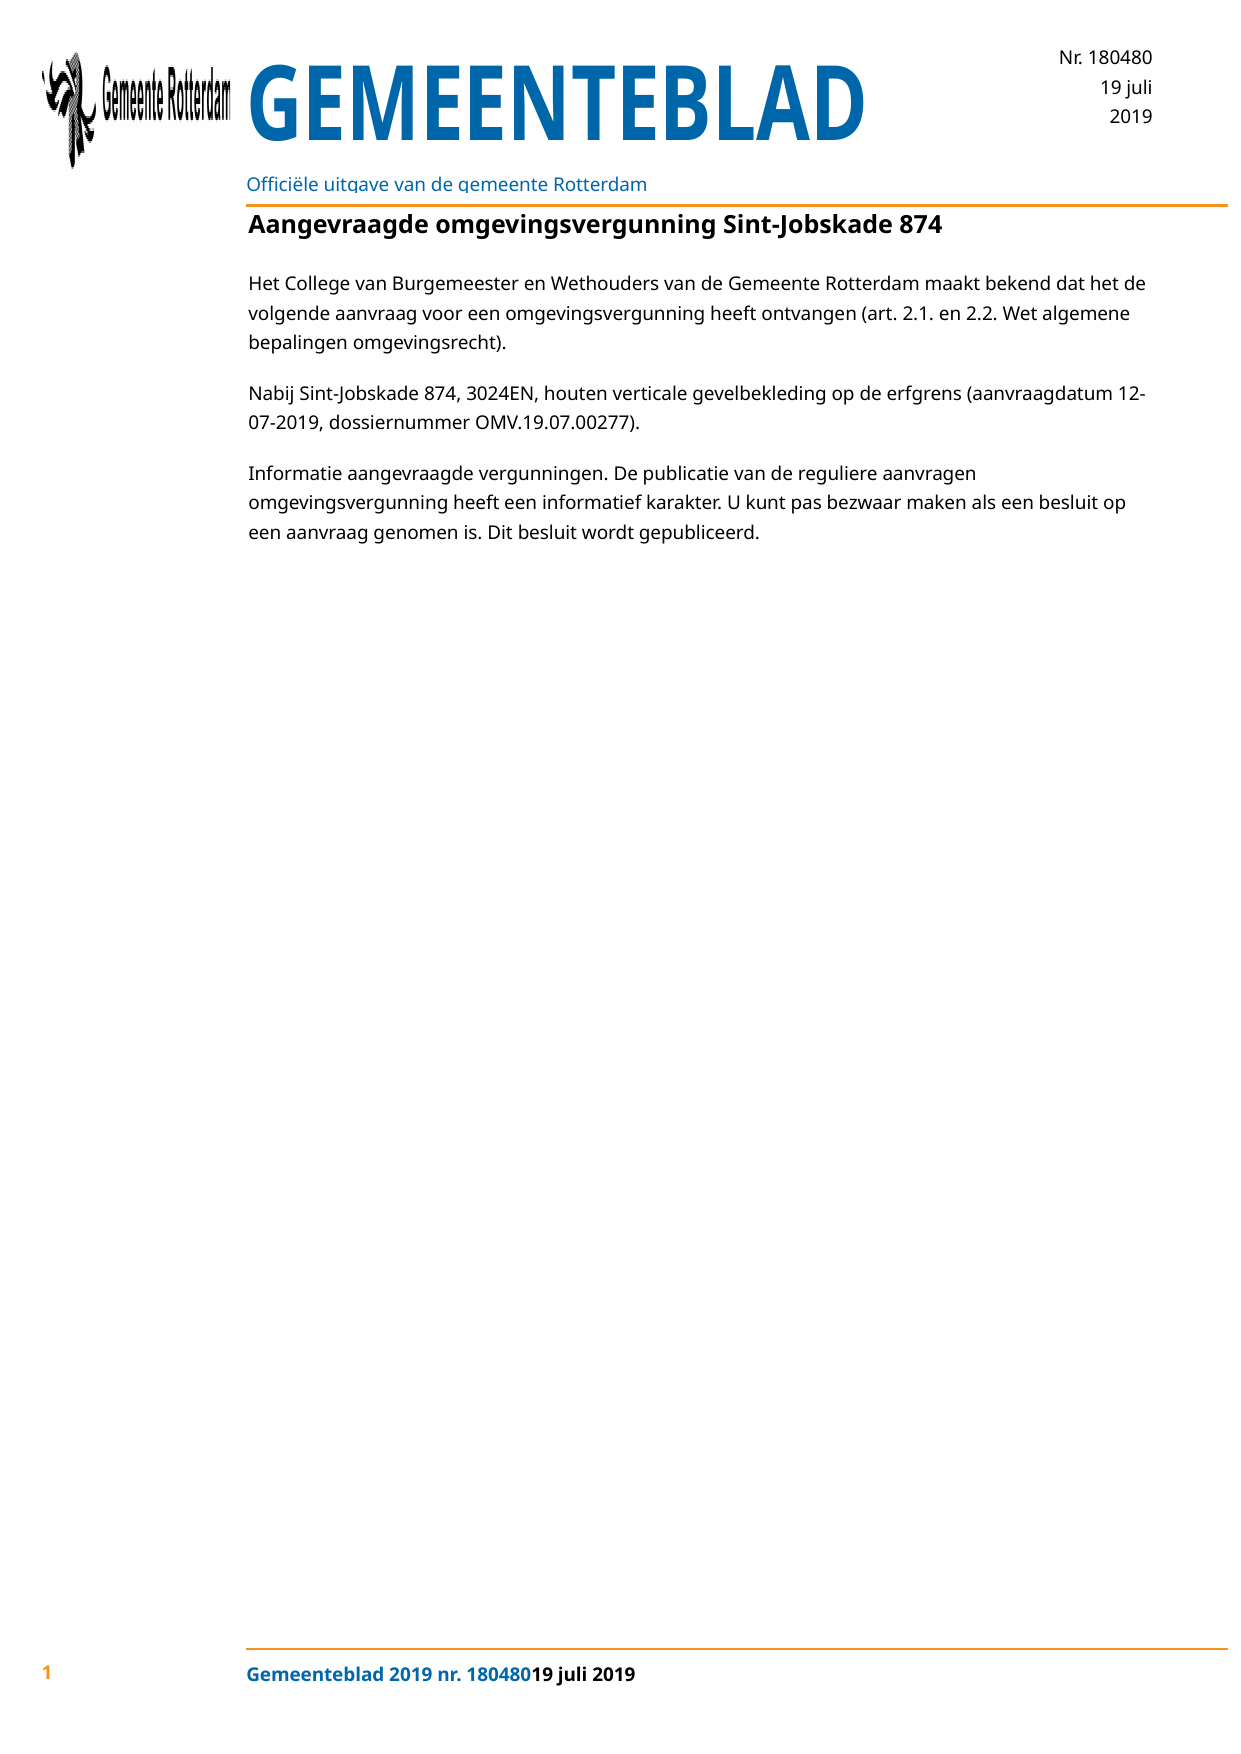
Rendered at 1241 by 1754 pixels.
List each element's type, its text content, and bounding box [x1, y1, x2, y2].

text Het College van Burgemeester en Wethouders van de Gemeente Rotterdam maakt bekend dat het de volgende aanvraag voor een omgevingsvergunning heeft ontvangen (art. 2.1. en 2.2. Wet algemene bepalingen omgevingsrecht). [248, 270, 1152, 355]
text Aangevraagde omgevingsvergunning Sint-Jobskade 874 [248, 207, 1152, 241]
text Informatie aangevraagde vergunningen. De publicatie van de reguliere aanvragen omgevingsvergunning heeft een informatief karakter. U kunt pas bezwaar maken als een besluit op een aanvraag genomen is. Dit besluit wordt gepubliceerd. [248, 460, 1152, 545]
text Nabij Sint-Jobskade 874, 3024EN, houten verticale gevelbekleding op de erfgrens (aanvraagdatum 12-07-2019, dossiernummer OMV.19.07.00277). [248, 380, 1152, 435]
picture [41, 47, 231, 172]
